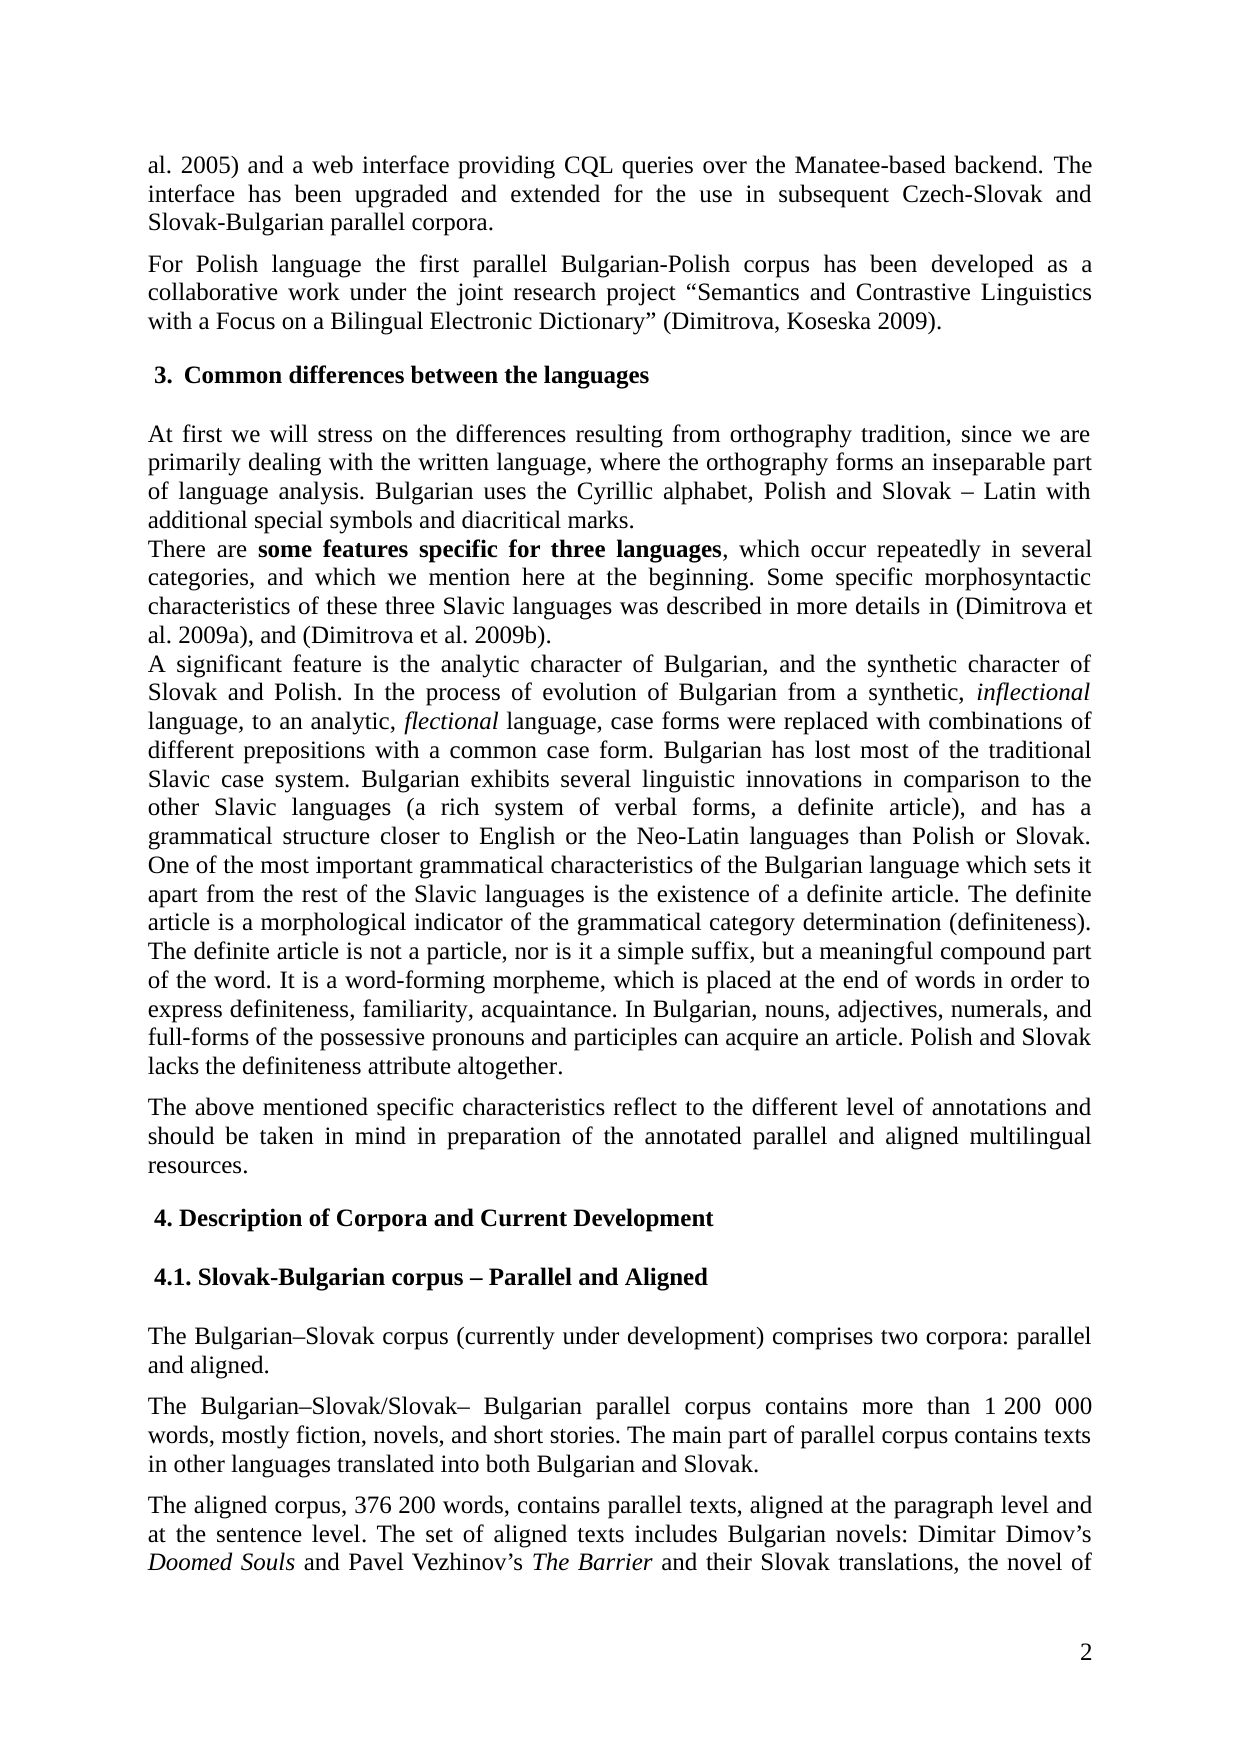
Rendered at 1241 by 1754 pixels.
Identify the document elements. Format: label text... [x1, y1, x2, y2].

text The Bulgarian–Slovak/Slovak– Bulgarian parallel corpus contains more than 1 200 000 words, mostly fiction, novels, and short stories. The main part of parallel corpus contains texts in other languages translated into both Bulgarian and Slovak. [148, 1391, 1092, 1477]
text For Polish language the first parallel Bulgarian-Polish corpus has been developed as a collaborative work under the joint research project “Semantics and Contrastive Linguistics with a Focus on a Bilingual Electronic Dictionary” (Dimitrova, Koseska 2009). [148, 249, 1092, 335]
subtitle 4.1. Slovak-Bulgarian corpus – Parallel and Aligned [148, 1262, 1092, 1291]
text The aligned corpus, 376 200 words, contains parallel texts, aligned at the paragraph level and at the sentence level. The set of aligned texts includes Bulgarian novels: Dimitar Dimov’s Doomed Souls and Pavel Vezhinov’s The Barrier and their Slovak translations, the novel of [148, 1490, 1092, 1576]
text There are some features specific for three languages, which occur repeatedly in several categories, and which we mention here at the beginning. Some specific morphosyntactic characteristics of these three Slavic languages was described in more details in (Dimitrova et al. 2009a), and (Dimitrova et al. 2009b). [148, 534, 1092, 649]
subtitle Common differences between the languages [148, 360, 1092, 388]
text al. 2005) and a web interface providing CQL queries over the Manatee-based backend. The interface has been upgraded and extended for the use in subsequent Czech-Slovak and Slovak-Bulgarian parallel corpora. [148, 150, 1092, 236]
text The above mentioned specific characteristics reflect to the different level of annotations and should be taken in mind in preparation of the annotated parallel and aligned multilingual resources. [148, 1092, 1092, 1179]
text The Bulgarian–Slovak corpus (currently under development) comprises two corpora: parallel and aligned. [148, 1321, 1092, 1379]
text A significant feature is the analytic character of Bulgarian, and the synthetic character of Slovak and Polish. In the process of evolution of Bulgarian from a synthetic, inflectional language, to an analytic, flectional language, case forms were replaced with combinations of different prepositions with a common case form. Bulgarian has lost most of the traditional Slavic case system. Bulgarian exhibits several linguistic innovations in comparison to the other Slavic languages (a rich system of verbal forms, a definite article), and has a grammatical structure closer to English or the Neo-Latin languages than Polish or Slovak. One of the most important grammatical characteristics of the Bulgarian language which sets it apart from the rest of the Slavic languages is the existence of a definite article. The definite article is a morphological indicator of the grammatical category determination (definiteness). The definite article is not a particle, nor is it a simple suffix, but a meaningful compound part of the word. It is a word-forming morpheme, which is placed at the end of words in order to express definiteness, familiarity, acquaintance. In Bulgarian, nouns, adjectives, numerals, and full-forms of the possessive pronouns and participles can acquire an article. Polish and Slovak lacks the definiteness attribute altogether. [148, 649, 1092, 1080]
text At first we will stress on the differences resulting from orthography tradition, since we are primarily dealing with the written language, where the orthography forms an inseparable part of language analysis. Bulgarian uses the Cyrillic alphabet, Polish and Slovak – Latin with additional special symbols and diacritical marks. [148, 419, 1092, 534]
subtitle 4. Description of Corpora and Current Development [148, 1203, 1092, 1232]
